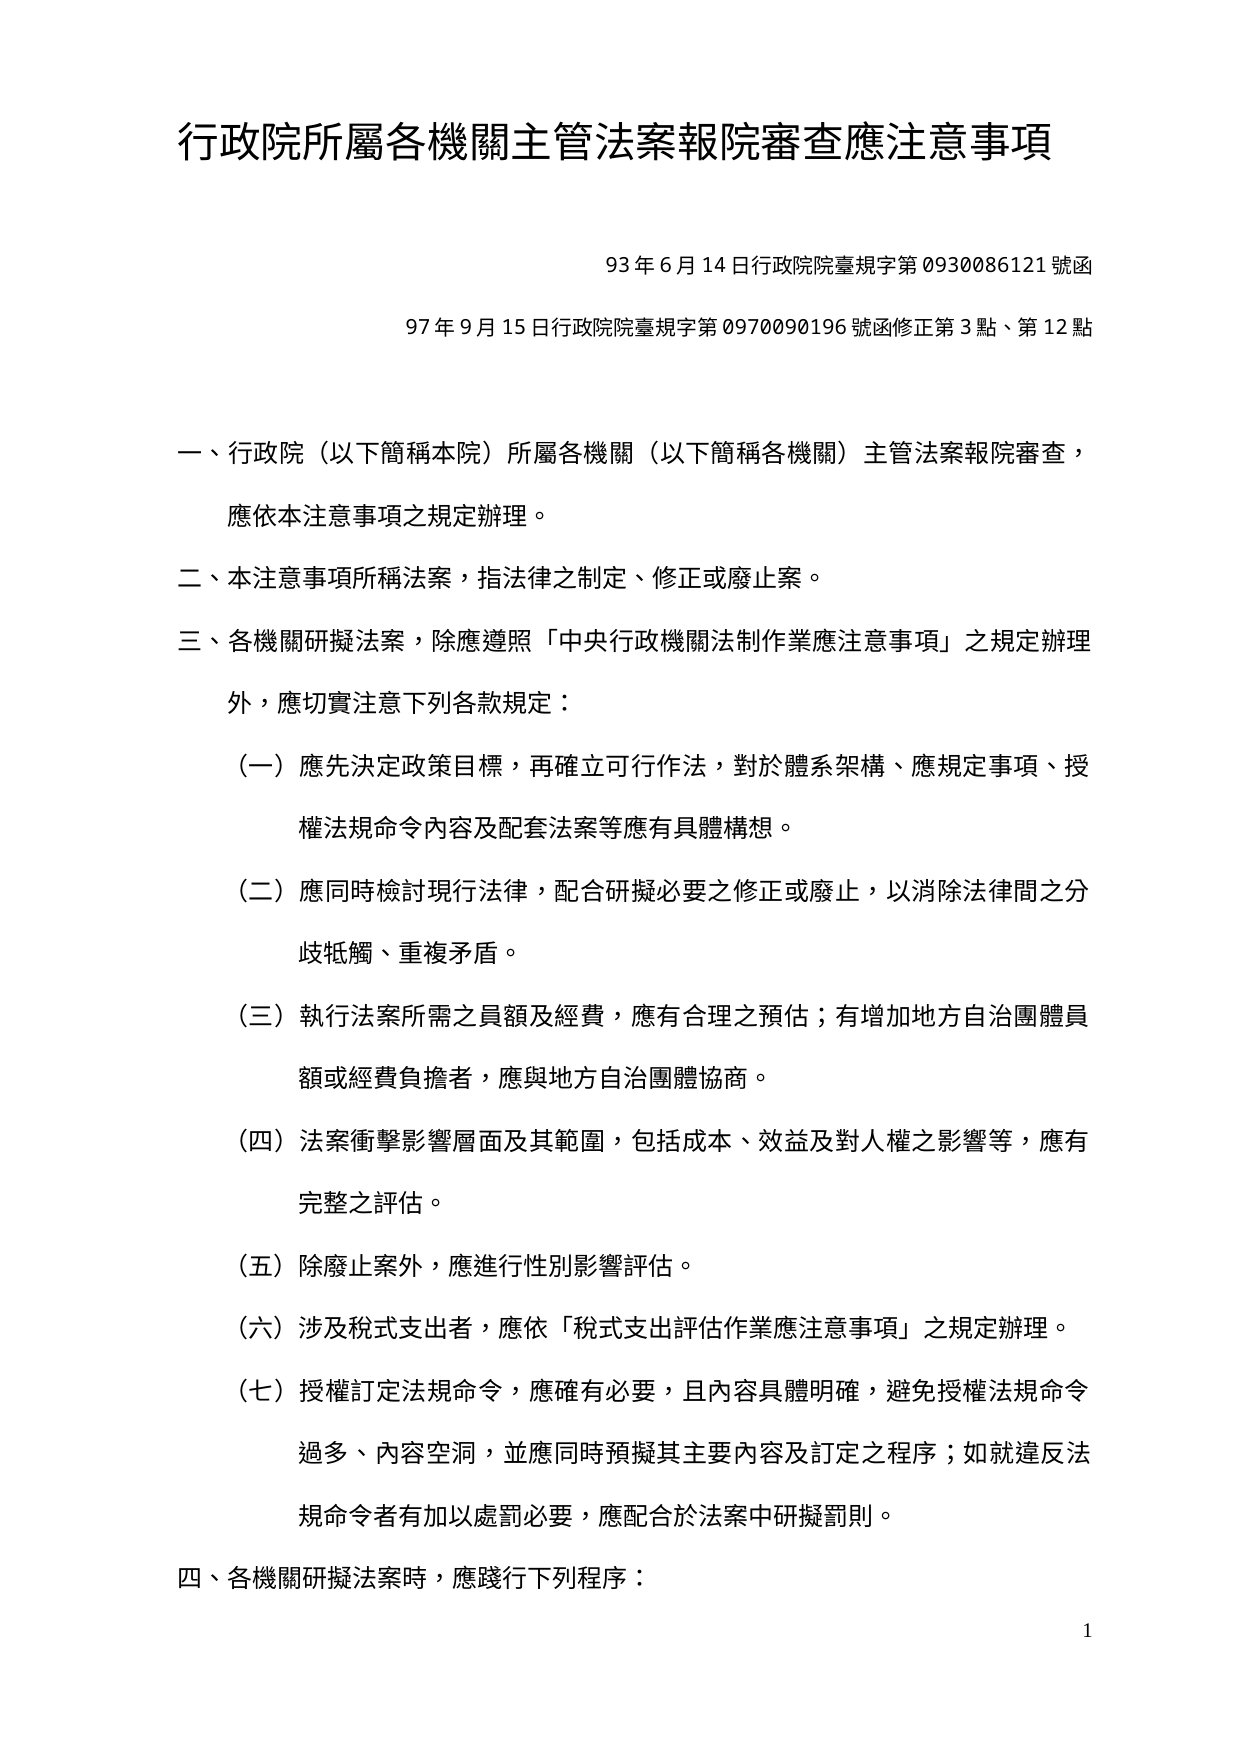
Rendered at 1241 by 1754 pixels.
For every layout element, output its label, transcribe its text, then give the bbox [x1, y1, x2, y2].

text （七）授權訂定法規命令，應確有必要，且內容具體明確，避免授權法規命令過多、內容空洞，並應同時預擬其主要內容及訂定之程序；如就違反法規命令者有加以處罰必要，應配合於法案中研擬罰則。 [223, 1347, 1092, 1535]
text （四）法案衝擊影響層面及其範圍，包括成本、效益及對人權之影響等，應有完整之評估。 [223, 1097, 1092, 1222]
text 四、各機關研擬法案時，應踐行下列程序： [177, 1535, 1092, 1597]
text 二、本注意事項所稱法案，指法律之制定、修正或廢止案。 [177, 535, 1092, 597]
text 三、各機關研擬法案，除應遵照「中央行政機關法制作業應注意事項」之規定辦理外，應切實注意下列各款規定： [177, 597, 1092, 722]
text （三）執行法案所需之員額及經費，應有合理之預估；有增加地方自治團體員額或經費負擔者，應與地方自治團體協商。 [223, 972, 1092, 1097]
text 一、行政院（以下簡稱本院）所屬各機關（以下簡稱各機關）主管法案報院審查，應依本注意事項之規定辦理。 [177, 410, 1092, 535]
text （六）涉及稅式支出者，應依「稅式支出評估作業應注意事項」之規定辦理。 [223, 1285, 1092, 1347]
text （五）除廢止案外，應進行性別影響評估。 [223, 1222, 1092, 1285]
text （二）應同時檢討現行法律，配合研擬必要之修正或廢止，以消除法律間之分歧牴觸、重複矛盾。 [223, 847, 1092, 972]
text 97年9月15日行政院院臺規字第0970090196號函修正第3點、第12點 [315, 285, 1092, 347]
text （一）應先決定政策目標，再確立可行作法，對於體系架構、應規定事項、授權法規命令內容及配套法案等應有具體構想。 [223, 722, 1092, 847]
text 93年6月14日行政院院臺規字第0930086121號函 [315, 222, 1092, 285]
text 行政院所屬各機關主管法案報院審查應注意事項 [177, 97, 1092, 160]
